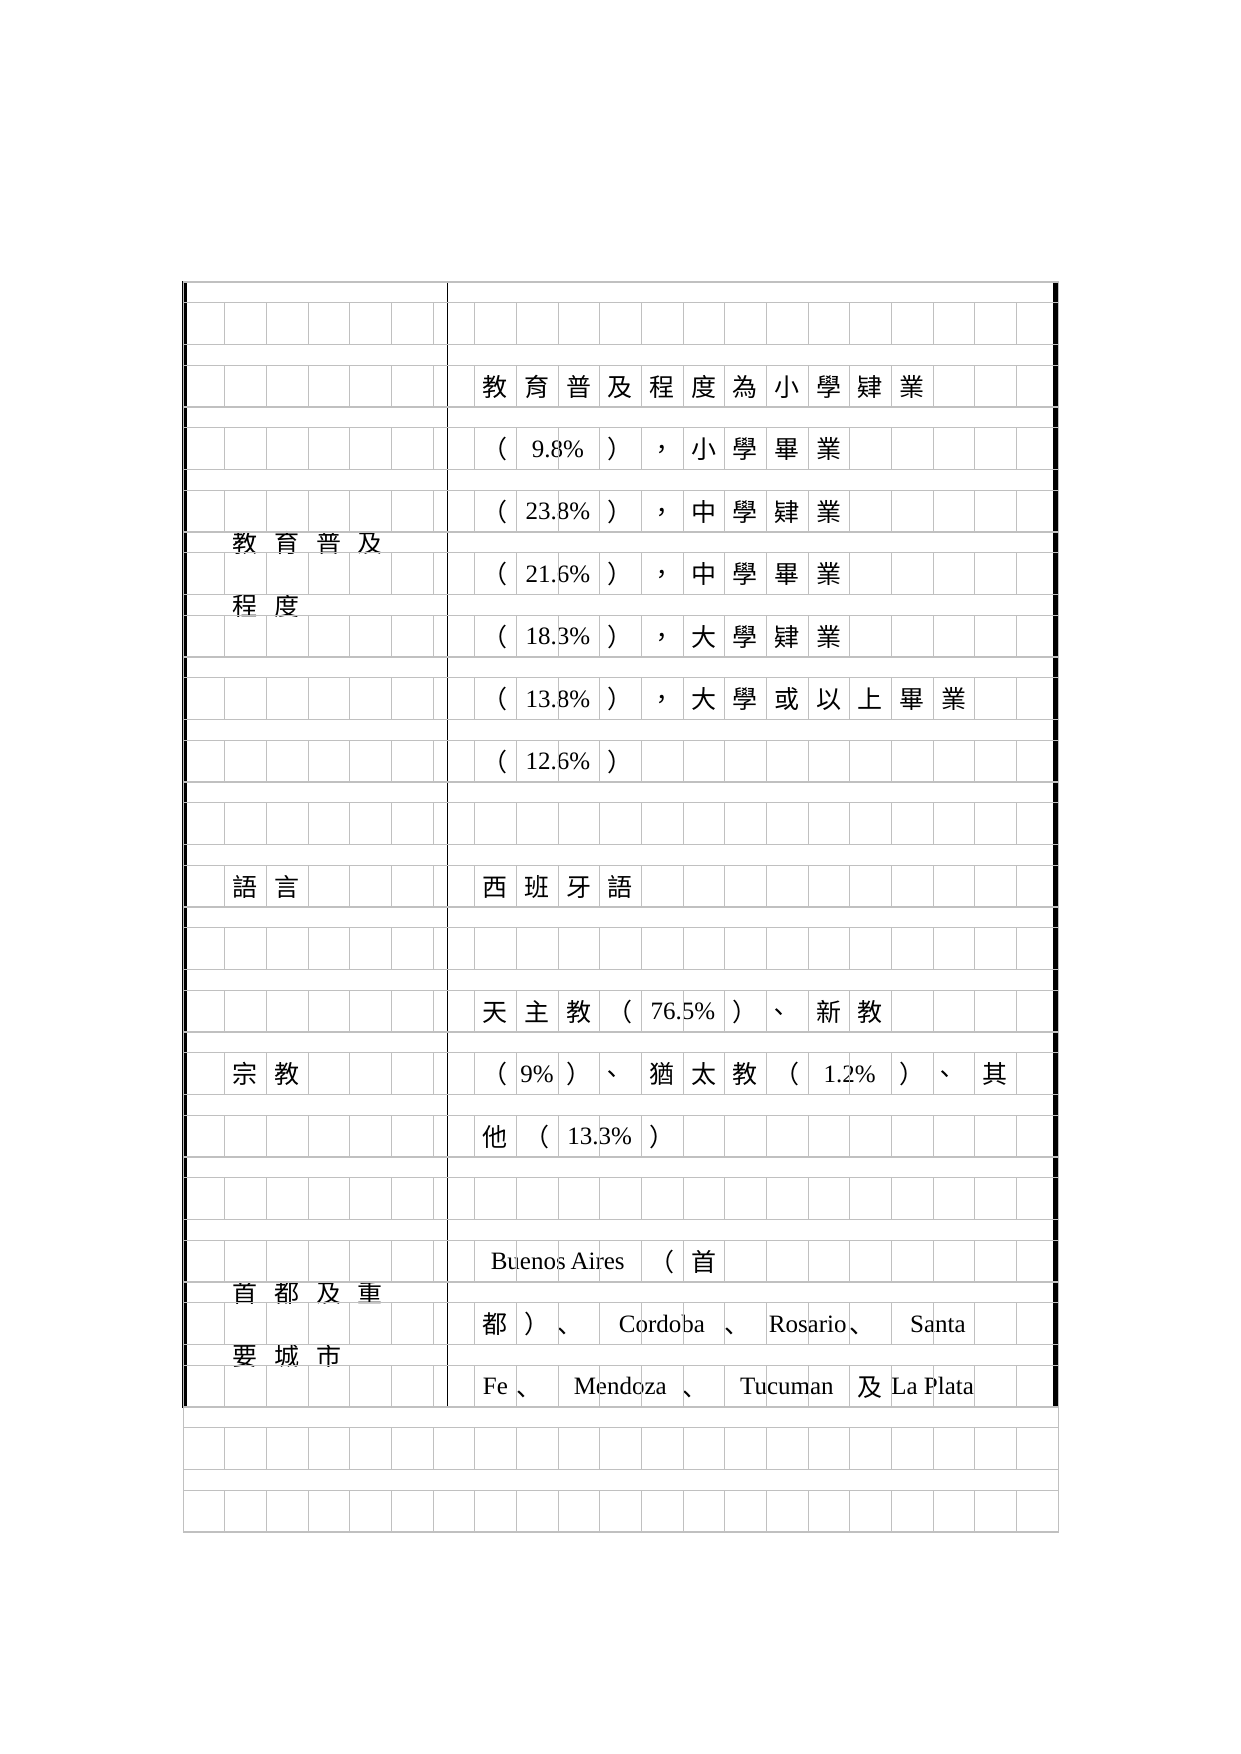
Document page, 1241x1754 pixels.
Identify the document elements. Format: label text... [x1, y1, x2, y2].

table_cell [684, 866, 724, 906]
table_cell 天主教（76.5%）、新教（9%）、猶太教（1.2%）、其他（13.3%） [767, 1053, 808, 1094]
table_cell 教育普及程度 [225, 491, 266, 531]
table_cell 教育普及程度為小學肄業（9.8%），小學畢業（23.8%），中學肄業（21.6%），中學畢業（18.3%），大學肄業（13.8%），大學或以上畢業（12.6%） [517, 428, 558, 469]
table_cell 教育普及程度 [267, 553, 308, 594]
table_cell [187, 1033, 447, 1052]
table_cell Buenos Aires（首都）、Cordoba、Rosario、Santa Fe、Mendoza、Tucuman及La Plata [975, 1303, 1016, 1344]
table_cell 教育普及程度為小學肄業（9.8%），小學畢業（23.8%），中學肄業（21.6%），中學畢業（18.3%），大學肄業（13.8%），大學或以上畢業（12.6%） [475, 303, 516, 344]
table_cell 首都及重要城市 [434, 1303, 447, 1344]
table_cell 首都及重要城市 [370, 1283, 447, 1302]
table_cell Buenos Aires（首都）、Cordoba、Rosario、Santa Fe、Mendoza、Tucuman及La Plata [725, 1178, 766, 1219]
table_cell [892, 803, 933, 844]
table_cell Buenos Aires（首都）、Cordoba、Rosario、Santa Fe、Mendoza、Tucuman及La Plata [975, 1366, 1016, 1406]
table_cell 教育普及程度為小學肄業（9.8%），小學畢業（23.8%），中學肄業（21.6%），中學畢業（18.3%），大學肄業（13.8%），大學或以上畢業（12.6%） [448, 720, 1053, 740]
table_cell [392, 866, 433, 906]
table_cell 教育普及程度 [187, 283, 447, 302]
table_cell 首都及重要城市 [309, 1178, 349, 1219]
table_cell 教育普及程度為小學肄業（9.8%），小學畢業（23.8%），中學肄業（21.6%），中學畢業（18.3%），大學肄業（13.8%），大學或以上畢業（12.6%） [850, 741, 891, 781]
table_cell Buenos Aires（首都）、Cordoba、Rosario、Santa Fe、Mendoza、Tucuman及La Plata [517, 1178, 558, 1219]
table_cell Buenos Aires（首都）、Cordoba、Rosario、Santa Fe、Mendoza、Tucuman及La Plata [600, 1303, 641, 1344]
table_cell 教育普及程度為小學肄業（9.8%），小學畢業（23.8%），中學肄業（21.6%），中學畢業（18.3%），大學肄業（13.8%），大學或以上畢業（12.6%） [725, 741, 766, 781]
table_cell 教育普及程度 [187, 491, 224, 531]
table_cell [559, 803, 599, 844]
table_cell [475, 803, 516, 844]
table_cell 語 [600, 866, 641, 906]
table_cell 教育普及程度 [187, 595, 237, 615]
table_cell 教育普及程度為小學肄業（9.8%），小學畢業（23.8%），中學肄業（21.6%），中學畢業（18.3%），大學肄業（13.8%），大學或以上畢業（12.6%） [684, 366, 724, 406]
table_cell [434, 866, 447, 906]
table_cell 天主教（76.5%）、新教（9%）、猶太教（1.2%）、其他（13.3%） [448, 1116, 474, 1156]
table_cell 天主教（76.5%）、新教（9%）、猶太教（1.2%）、其他（13.3%） [975, 1053, 1016, 1094]
table_cell 教育普及程度為小學肄業（9.8%），小學畢業（23.8%），中學肄業（21.6%），中學畢業（18.3%），大學肄業（13.8%），大學或以上畢業（12.6%） [559, 366, 599, 406]
table_cell [600, 803, 641, 844]
table_cell 教育普及程度 [309, 428, 349, 469]
table_cell 天主教（76.5%）、新教（9%）、猶太教（1.2%）、其他（13.3%） [559, 1116, 599, 1156]
table_cell [975, 803, 1016, 844]
table_cell [350, 1116, 391, 1156]
table_cell 教育普及程度為小學肄業（9.8%），小學畢業（23.8%），中學肄業（21.6%），中學畢業（18.3%），大學肄業（13.8%），大學或以上畢業（12.6%） [767, 553, 808, 594]
table_cell 教育普及程度為小學肄業（9.8%），小學畢業（23.8%），中學肄業（21.6%），中學畢業（18.3%），大學肄業（13.8%），大學或以上畢業（12.6%） [559, 741, 599, 781]
table_cell 教育普及程度為小學肄業（9.8%），小學畢業（23.8%），中學肄業（21.6%），中學畢業（18.3%），大學肄業（13.8%），大學或以上畢業（12.6%） [934, 678, 974, 719]
table_cell 教育普及程度為小學肄業（9.8%），小學畢業（23.8%），中學肄業（21.6%），中學畢業（18.3%），大學肄業（13.8%），大學或以上畢業（12.6%） [475, 428, 516, 469]
table_cell 教育普及程度為小學肄業（9.8%），小學畢業（23.8%），中學肄業（21.6%），中學畢業（18.3%），大學肄業（13.8%），大學或以上畢業（12.6%） [600, 428, 641, 469]
table_cell 教育普及程度為小學肄業（9.8%），小學畢業（23.8%），中學肄業（21.6%），中學畢業（18.3%），大學肄業（13.8%），大學或以上畢業（12.6%） [559, 616, 599, 656]
table_cell 教育普及程度 [225, 678, 266, 719]
table_cell 天主教（76.5%）、新教（9%）、猶太教（1.2%）、其他（13.3%） [600, 1053, 641, 1094]
table_cell [350, 803, 391, 844]
table_cell 首都及重要城市 [350, 1241, 391, 1281]
table_cell 教育普及程度 [434, 303, 447, 344]
table_cell 教育普及程度為小學肄業（9.8%），小學畢業（23.8%），中學肄業（21.6%），中學畢業（18.3%），大學肄業（13.8%），大學或以上畢業（12.6%） [767, 616, 808, 656]
table_cell 天主教（76.5%）、新教（9%）、猶太教（1.2%）、其他（13.3%） [1017, 1116, 1053, 1156]
table_cell 天主教（76.5%）、新教（9%）、猶太教（1.2%）、其他（13.3%） [517, 991, 558, 1031]
table_cell 教育普及程度為小學肄業（9.8%），小學畢業（23.8%），中學肄業（21.6%），中學畢業（18.3%），大學肄業（13.8%），大學或以上畢業（12.6%） [475, 678, 516, 719]
table_cell 首都及重要城市 [187, 1366, 224, 1406]
table_cell [350, 991, 391, 1031]
table_cell 天主教（76.5%）、新教（9%）、猶太教（1.2%）、其他（13.3%） [809, 1116, 849, 1156]
table_cell [187, 908, 447, 927]
table_cell Buenos Aires（首都）、Cordoba、Rosario、Santa Fe、Mendoza、Tucuman及La Plata [1017, 1178, 1053, 1219]
table_cell 教育普及程度為小學肄業（9.8%），小學畢業（23.8%），中學肄業（21.6%），中學畢業（18.3%），大學肄業（13.8%），大學或以上畢業（12.6%） [809, 553, 849, 594]
table_cell 天主教（76.5%）、新教（9%）、猶太教（1.2%）、其他（13.3%） [767, 1116, 808, 1156]
table_cell 天主教（76.5%）、新教（9%）、猶太教（1.2%）、其他（13.3%） [850, 1053, 891, 1094]
table_cell 教育普及程度為小學肄業（9.8%），小學畢業（23.8%），中學肄業（21.6%），中學畢業（18.3%），大學肄業（13.8%），大學或以上畢業（12.6%） [725, 678, 766, 719]
table_cell 教育普及程度 [267, 678, 308, 719]
table_cell [392, 1053, 433, 1094]
table_cell 教育普及程度為小學肄業（9.8%），小學畢業（23.8%），中學肄業（21.6%），中學畢業（18.3%），大學肄業（13.8%），大學或以上畢業（12.6%） [975, 366, 1016, 406]
table_cell Buenos Aires（首都）、Cordoba、Rosario、Santa Fe、Mendoza、Tucuman及La Plata [975, 1241, 1016, 1281]
table_cell Buenos Aires（首都）、Cordoba、Rosario、Santa Fe、Mendoza、Tucuman及La Plata [725, 1366, 766, 1406]
table_cell 教育普及程度為小學肄業（9.8%），小學畢業（23.8%），中學肄業（21.6%），中學畢業（18.3%），大學肄業（13.8%），大學或以上畢業（12.6%） [600, 553, 641, 594]
table_cell 教育普及程度為小學肄業（9.8%），小學畢業（23.8%），中學肄業（21.6%），中學畢業（18.3%），大學肄業（13.8%），大學或以上畢業（12.6%） [517, 491, 558, 531]
table_cell 教育普及程度 [187, 428, 224, 469]
table_cell 教育普及程度為小學肄業（9.8%），小學畢業（23.8%），中學肄業（21.6%），中學畢業（18.3%），大學肄業（13.8%），大學或以上畢業（12.6%） [642, 428, 683, 469]
table_cell [809, 866, 849, 906]
table_cell Buenos Aires（首都）、Cordoba、Rosario、Santa Fe、Mendoza、Tucuman及La Plata [559, 1366, 599, 1406]
table_cell Buenos Aires（首都）、Cordoba、Rosario、Santa Fe、Mendoza、Tucuman及La Plata [850, 1366, 891, 1406]
table_cell 教育普及程度 [434, 616, 447, 656]
table_cell 教育普及程度 [267, 428, 308, 469]
table_cell 教育普及程度 [187, 678, 224, 719]
table_cell [225, 928, 266, 969]
table_cell 教育普及程度為小學肄業（9.8%），小學畢業（23.8%），中學肄業（21.6%），中學畢業（18.3%），大學肄業（13.8%），大學或以上畢業（12.6%） [448, 283, 1053, 302]
table_cell 教育普及程度 [187, 741, 224, 781]
table_cell 首都及重要城市 [225, 1303, 266, 1344]
table_cell 教育普及程度 [225, 616, 266, 656]
table_cell 教育普及程度為小學肄業（9.8%），小學畢業（23.8%），中學肄業（21.6%），中學畢業（18.3%），大學肄業（13.8%），大學或以上畢業（12.6%） [975, 678, 1016, 719]
table_cell 教育普及程度 [350, 678, 391, 719]
table_cell 教育普及程度 [309, 616, 349, 656]
table_cell 教育普及程度 [392, 303, 433, 344]
table_cell [187, 783, 447, 802]
table_cell 天主教（76.5%）、新教（9%）、猶太教（1.2%）、其他（13.3%） [559, 991, 599, 1031]
table_cell Buenos Aires（首都）、Cordoba、Rosario、Santa Fe、Mendoza、Tucuman及La Plata [809, 1178, 849, 1219]
table_cell 教育普及程度 [350, 366, 391, 406]
table_cell 教育普及程度為小學肄業（9.8%），小學畢業（23.8%），中學肄業（21.6%），中學畢業（18.3%），大學肄業（13.8%），大學或以上畢業（12.6%） [475, 616, 516, 656]
table_cell 教育普及程度 [249, 533, 364, 552]
table_cell [1017, 866, 1053, 906]
table_cell [392, 991, 433, 1031]
table_cell 教育普及程度為小學肄業（9.8%），小學畢業（23.8%），中學肄業（21.6%），中學畢業（18.3%），大學肄業（13.8%），大學或以上畢業（12.6%） [559, 553, 599, 594]
table_cell 教育普及程度為小學肄業（9.8%），小學畢業（23.8%），中學肄業（21.6%），中學畢業（18.3%），大學肄業（13.8%），大學或以上畢業（12.6%） [934, 741, 974, 781]
table_cell [517, 803, 558, 844]
table_cell 教育普及程度 [225, 741, 266, 781]
table_cell [187, 803, 224, 844]
table_cell 天主教（76.5%）、新教（9%）、猶太教（1.2%）、其他（13.3%） [725, 928, 766, 969]
table_cell 教育普及程度為小學肄業（9.8%），小學畢業（23.8%），中學肄業（21.6%），中學畢業（18.3%），大學肄業（13.8%），大學或以上畢業（12.6%） [725, 428, 766, 469]
table_cell 首都及重要城市 [309, 1241, 349, 1281]
table_cell 教育普及程度為小學肄業（9.8%），小學畢業（23.8%），中學肄業（21.6%），中學畢業（18.3%），大學肄業（13.8%），大學或以上畢業（12.6%） [850, 428, 891, 469]
table_cell Buenos Aires（首都）、Cordoba、Rosario、Santa Fe、Mendoza、Tucuman及La Plata [448, 1158, 1053, 1177]
table_cell Buenos Aires（首都）、Cordoba、Rosario、Santa Fe、Mendoza、Tucuman及La Plata [975, 1178, 1016, 1219]
table_cell 教育普及程度為小學肄業（9.8%），小學畢業（23.8%），中學肄業（21.6%），中學畢業（18.3%），大學肄業（13.8%），大學或以上畢業（12.6%） [892, 428, 933, 469]
table_cell Buenos Aires（首都）、Cordoba、Rosario、Santa Fe、Mendoza、Tucuman及La Plata [475, 1178, 516, 1219]
table_cell 首都及重要城市 [187, 1241, 224, 1281]
table_cell 首都及重要城市 [267, 1303, 308, 1344]
table_cell 教育普及程度為小學肄業（9.8%），小學畢業（23.8%），中學肄業（21.6%），中學畢業（18.3%），大學肄業（13.8%），大學或以上畢業（12.6%） [850, 553, 891, 594]
table_cell Buenos Aires（首都）、Cordoba、Rosario、Santa Fe、Mendoza、Tucuman及La Plata [809, 1241, 849, 1281]
table_cell 天主教（76.5%）、新教（9%）、猶太教（1.2%）、其他（13.3%） [448, 908, 1053, 927]
table_cell 教育普及程度為小學肄業（9.8%），小學畢業（23.8%），中學肄業（21.6%），中學畢業（18.3%），大學肄業（13.8%），大學或以上畢業（12.6%） [559, 303, 599, 344]
table_cell Buenos Aires（首都）、Cordoba、Rosario、Santa Fe、Mendoza、Tucuman及La Plata [1017, 1366, 1053, 1406]
table_cell 教育普及程度 [187, 345, 447, 365]
table_cell 教育普及程度 [239, 595, 286, 615]
table_cell 教育普及程度為小學肄業（9.8%），小學畢業（23.8%），中學肄業（21.6%），中學畢業（18.3%），大學肄業（13.8%），大學或以上畢業（12.6%） [850, 366, 891, 406]
table_cell 教育普及程度 [350, 553, 391, 594]
table_cell 天主教（76.5%）、新教（9%）、猶太教（1.2%）、其他（13.3%） [767, 991, 808, 1031]
table_cell 教育普及程度為小學肄業（9.8%），小學畢業（23.8%），中學肄業（21.6%），中學畢業（18.3%），大學肄業（13.8%），大學或以上畢業（12.6%） [600, 678, 641, 719]
table_cell 教育普及程度為小學肄業（9.8%），小學畢業（23.8%），中學肄業（21.6%），中學畢業（18.3%），大學肄業（13.8%），大學或以上畢業（12.6%） [517, 366, 558, 406]
table_cell 天主教（76.5%）、新教（9%）、猶太教（1.2%）、其他（13.3%） [934, 991, 974, 1031]
table_cell 教育普及程度 [392, 616, 433, 656]
table_cell Buenos Aires（首都）、Cordoba、Rosario、Santa Fe、Mendoza、Tucuman及La Plata [934, 1241, 974, 1281]
table_cell [267, 803, 308, 844]
table_cell 教育普及程度為小學肄業（9.8%），小學畢業（23.8%），中學肄業（21.6%），中學畢業（18.3%），大學肄業（13.8%），大學或以上畢業（12.6%） [850, 616, 891, 656]
table_cell 教育普及程度 [434, 491, 447, 531]
table_cell 語 [225, 866, 266, 906]
table_cell Buenos Aires（首都）、Cordoba、Rosario、Santa Fe、Mendoza、Tucuman及La Plata [809, 1366, 849, 1406]
table_cell 首都及重要城市 [434, 1241, 447, 1281]
table_cell 首都及重要城市 [243, 1345, 291, 1365]
table_cell 首都及重要城市 [267, 1178, 308, 1219]
table_cell 天主教（76.5%）、新教（9%）、猶太教（1.2%）、其他（13.3%） [850, 991, 891, 1031]
table_cell 教育普及程度為小學肄業（9.8%），小學畢業（23.8%），中學肄業（21.6%），中學畢業（18.3%），大學肄業（13.8%），大學或以上畢業（12.6%） [684, 303, 724, 344]
table_cell 教育普及程度為小學肄業（9.8%），小學畢業（23.8%），中學肄業（21.6%），中學畢業（18.3%），大學肄業（13.8%），大學或以上畢業（12.6%） [725, 366, 766, 406]
table_cell [309, 1053, 349, 1094]
table_cell [642, 803, 683, 844]
table_cell 教育普及程度為小學肄業（9.8%），小學畢業（23.8%），中學肄業（21.6%），中學畢業（18.3%），大學肄業（13.8%），大學或以上畢業（12.6%） [642, 303, 683, 344]
table_cell 首都及重要城市 [225, 1241, 266, 1281]
table_cell 首都及重要城市 [291, 1283, 323, 1302]
table_cell 教育普及程度為小學肄業（9.8%），小學畢業（23.8%），中學肄業（21.6%），中學畢業（18.3%），大學肄業（13.8%），大學或以上畢業（12.6%） [809, 616, 849, 656]
table_cell 首都及重要城市 [187, 1283, 243, 1302]
table_cell [267, 928, 308, 969]
table_cell 首都及重要城市 [281, 1283, 289, 1302]
table_cell 教育普及程度為小學肄業（9.8%），小學畢業（23.8%），中學肄業（21.6%），中學畢業（18.3%），大學肄業（13.8%），大學或以上畢業（12.6%） [892, 303, 933, 344]
table_cell Buenos Aires（首都）、Cordoba、Rosario、Santa Fe、Mendoza、Tucuman及La Plata [892, 1366, 933, 1406]
table_cell 天主教（76.5%）、新教（9%）、猶太教（1.2%）、其他（13.3%） [475, 928, 516, 969]
table_cell [767, 803, 808, 844]
table_cell 天主教（76.5%）、新教（9%）、猶太教（1.2%）、其他（13.3%） [975, 991, 1016, 1031]
table_cell Buenos Aires（首都）、Cordoba、Rosario、Santa Fe、Mendoza、Tucuman及La Plata [850, 1303, 891, 1344]
table_cell [392, 928, 433, 969]
table_cell Buenos Aires（首都）、Cordoba、Rosario、Santa Fe、Mendoza、Tucuman及La Plata [559, 1241, 599, 1281]
table_cell [309, 991, 349, 1031]
table_cell 首都及重要城市 [350, 1303, 391, 1344]
table_cell Buenos Aires（首都）、Cordoba、Rosario、Santa Fe、Mendoza、Tucuman及La Plata [517, 1241, 558, 1281]
table_cell 教育普及程度為小學肄業（9.8%），小學畢業（23.8%），中學肄業（21.6%），中學畢業（18.3%），大學肄業（13.8%），大學或以上畢業（12.6%） [767, 678, 808, 719]
table_cell 教育普及程度為小學肄業（9.8%），小學畢業（23.8%），中學肄業（21.6%），中學畢業（18.3%），大學肄業（13.8%），大學或以上畢業（12.6%） [684, 428, 724, 469]
table_cell Buenos Aires（首都）、Cordoba、Rosario、Santa Fe、Mendoza、Tucuman及La Plata [892, 1241, 933, 1281]
table_cell 教育普及程度 [187, 303, 224, 344]
table_cell 教育普及程度為小學肄業（9.8%），小學畢業（23.8%），中學肄業（21.6%），中學畢業（18.3%），大學肄業（13.8%），大學或以上畢業（12.6%） [600, 741, 641, 781]
table_cell 天主教（76.5%）、新教（9%）、猶太教（1.2%）、其他（13.3%） [725, 1116, 766, 1156]
table_cell 教育普及程度為小學肄業（9.8%），小學畢業（23.8%），中學肄業（21.6%），中學畢業（18.3%），大學肄業（13.8%），大學或以上畢業（12.6%） [448, 658, 1053, 677]
table_cell [350, 1053, 391, 1094]
table_cell 教育普及程度為小學肄業（9.8%），小學畢業（23.8%），中學肄業（21.6%），中學畢業（18.3%），大學肄業（13.8%），大學或以上畢業（12.6%） [850, 678, 891, 719]
table_cell 教育普及程度 [366, 534, 377, 548]
table_cell 教育普及程度 [187, 616, 224, 656]
table_cell Buenos Aires（首都）、Cordoba、Rosario、Santa Fe、Mendoza、Tucuman及La Plata [448, 1220, 1053, 1240]
table_cell 教育普及程度為小學肄業（9.8%），小學畢業（23.8%），中學肄業（21.6%），中學畢業（18.3%），大學肄業（13.8%），大學或以上畢業（12.6%） [767, 741, 808, 781]
table_cell [1017, 803, 1053, 844]
table_cell 教育普及程度為小學肄業（9.8%），小學畢業（23.8%），中學肄業（21.6%），中學畢業（18.3%），大學肄業（13.8%），大學或以上畢業（12.6%） [448, 533, 1053, 552]
table_cell [225, 1116, 266, 1156]
table_cell [434, 1053, 447, 1094]
table_cell 教育普及程度為小學肄業（9.8%），小學畢業（23.8%），中學肄業（21.6%），中學畢業（18.3%），大學肄業（13.8%），大學或以上畢業（12.6%） [975, 741, 1016, 781]
table_cell 教育普及程度 [309, 741, 349, 781]
table_cell Buenos Aires（首都）、Cordoba、Rosario、Santa Fe、Mendoza、Tucuman及La Plata [448, 1283, 1053, 1302]
table_cell 天主教（76.5%）、新教（9%）、猶太教（1.2%）、其他（13.3%） [975, 928, 1016, 969]
table_cell 首都及重要城市 [350, 1366, 391, 1406]
table_cell Buenos Aires（首都）、Cordoba、Rosario、Santa Fe、Mendoza、Tucuman及La Plata [559, 1178, 599, 1219]
table_cell [809, 803, 849, 844]
table_cell Buenos Aires（首都）、Cordoba、Rosario、Santa Fe、Mendoza、Tucuman及La Plata [725, 1241, 766, 1281]
table_cell 天主教（76.5%）、新教（9%）、猶太教（1.2%）、其他（13.3%） [600, 991, 641, 1031]
table_cell 天主教（76.5%）、新教（9%）、猶太教（1.2%）、其他（13.3%） [850, 1116, 891, 1156]
table_cell 首都及重要城市 [392, 1366, 433, 1406]
table_cell 教育普及程度為小學肄業（9.8%），小學畢業（23.8%），中學肄業（21.6%），中學畢業（18.3%），大學肄業（13.8%），大學或以上畢業（12.6%） [809, 303, 849, 344]
table_cell 教育普及程度為小學肄業（9.8%），小學畢業（23.8%），中學肄業（21.6%），中學畢業（18.3%），大學肄業（13.8%），大學或以上畢業（12.6%） [725, 553, 766, 594]
table_cell 教育普及程度 [225, 303, 266, 344]
table_cell 教育普及程度 [187, 366, 224, 406]
table_cell 教育普及程度為小學肄業（9.8%），小學畢業（23.8%），中學肄業（21.6%），中學畢業（18.3%），大學肄業（13.8%），大學或以上畢業（12.6%） [642, 678, 683, 719]
table_cell 天主教（76.5%）、新教（9%）、猶太教（1.2%）、其他（13.3%） [892, 928, 933, 969]
table_cell [187, 970, 447, 990]
table_cell Buenos Aires（首都）、Cordoba、Rosario、Santa Fe、Mendoza、Tucuman及La Plata [475, 1241, 516, 1281]
table_cell Buenos Aires（首都）、Cordoba、Rosario、Santa Fe、Mendoza、Tucuman及La Plata [1017, 1241, 1053, 1281]
table_cell 教育普及程度為小學肄業（9.8%），小學畢業（23.8%），中學肄業（21.6%），中學畢業（18.3%），大學肄業（13.8%），大學或以上畢業（12.6%） [892, 741, 933, 781]
table_cell 教育普及程度 [309, 366, 349, 406]
table_cell 教育普及程度 [392, 428, 433, 469]
table_cell 教育普及程度為小學肄業（9.8%），小學畢業（23.8%），中學肄業（21.6%），中學畢業（18.3%），大學肄業（13.8%），大學或以上畢業（12.6%） [642, 553, 683, 594]
table_cell 教育普及程度 [278, 595, 447, 615]
table_cell 教育普及程度為小學肄業（9.8%），小學畢業（23.8%），中學肄業（21.6%），中學畢業（18.3%），大學肄業（13.8%），大學或以上畢業（12.6%） [809, 741, 849, 781]
table_cell 教育普及程度 [267, 616, 308, 656]
table_cell 教育普及程度 [434, 553, 447, 594]
table_cell [434, 1116, 447, 1156]
table_cell 教育普及程度為小學肄業（9.8%），小學畢業（23.8%），中學肄業（21.6%），中學畢業（18.3%），大學肄業（13.8%），大學或以上畢業（12.6%） [975, 616, 1016, 656]
table_cell [448, 845, 1053, 865]
table_cell 天主教（76.5%）、新教（9%）、猶太教（1.2%）、其他（13.3%） [892, 991, 933, 1031]
table_cell 教育普及程度為小學肄業（9.8%），小學畢業（23.8%），中學肄業（21.6%），中學畢業（18.3%），大學肄業（13.8%），大學或以上畢業（12.6%） [559, 428, 599, 469]
table_cell 教育普及程度為小學肄業（9.8%），小學畢業（23.8%），中學肄業（21.6%），中學畢業（18.3%），大學肄業（13.8%），大學或以上畢業（12.6%） [934, 553, 974, 594]
table_cell [309, 928, 349, 969]
table_cell 教育普及程度 [392, 366, 433, 406]
table_cell Buenos Aires（首都）、Cordoba、Rosario、Santa Fe、Mendoza、Tucuman及La Plata [448, 1345, 1053, 1365]
table_cell 教育普及程度為小學肄業（9.8%），小學畢業（23.8%），中學肄業（21.6%），中學畢業（18.3%），大學肄業（13.8%），大學或以上畢業（12.6%） [725, 616, 766, 656]
table_cell 首都及重要城市 [225, 1366, 266, 1406]
table_cell 首都及重要城市 [392, 1178, 433, 1219]
table_cell [892, 866, 933, 906]
table_cell 天主教（76.5%）、新教（9%）、猶太教（1.2%）、其他（13.3%） [517, 928, 558, 969]
table_cell Buenos Aires（首都）、Cordoba、Rosario、Santa Fe、Mendoza、Tucuman及La Plata [600, 1178, 641, 1219]
table_cell [642, 866, 683, 906]
table_cell 天主教（76.5%）、新教（9%）、猶太教（1.2%）、其他（13.3%） [1017, 928, 1053, 969]
table_cell 教育普及程度為小學肄業（9.8%），小學畢業（23.8%），中學肄業（21.6%），中學畢業（18.3%），大學肄業（13.8%），大學或以上畢業（12.6%） [475, 366, 516, 406]
table_cell 天主教（76.5%）、新教（9%）、猶太教（1.2%）、其他（13.3%） [642, 1053, 683, 1094]
table_cell 教育普及程度 [187, 533, 240, 552]
table_cell 天主教（76.5%）、新教（9%）、猶太教（1.2%）、其他（13.3%） [684, 928, 724, 969]
table_cell [725, 866, 766, 906]
table_cell 天主教（76.5%）、新教（9%）、猶太教（1.2%）、其他（13.3%） [1017, 1053, 1053, 1094]
table_cell [448, 803, 474, 844]
table_cell [187, 991, 224, 1031]
table_cell Buenos Aires（首都）、Cordoba、Rosario、Santa Fe、Mendoza、Tucuman及La Plata [850, 1178, 891, 1219]
table_cell Buenos Aires（首都）、Cordoba、Rosario、Santa Fe、Mendoza、Tucuman及La Plata [767, 1303, 808, 1344]
table_cell 天主教（76.5%）、新教（9%）、猶太教（1.2%）、其他（13.3%） [517, 1053, 558, 1094]
table_cell 教育普及程度為小學肄業（9.8%），小學畢業（23.8%），中學肄業（21.6%），中學畢業（18.3%），大學肄業（13.8%），大學或以上畢業（12.6%） [684, 491, 724, 531]
table_cell 天主教（76.5%）、新教（9%）、猶太教（1.2%）、其他（13.3%） [475, 991, 516, 1031]
table_cell Buenos Aires（首都）、Cordoba、Rosario、Santa Fe、Mendoza、Tucuman及La Plata [517, 1303, 558, 1344]
table_cell [434, 928, 447, 969]
table_cell [309, 866, 349, 906]
table_cell Buenos Aires（首都）、Cordoba、Rosario、Santa Fe、Mendoza、Tucuman及La Plata [684, 1303, 724, 1344]
table_cell [267, 1116, 308, 1156]
table_cell 教育普及程度為小學肄業（9.8%），小學畢業（23.8%），中學肄業（21.6%），中學畢業（18.3%），大學肄業（13.8%），大學或以上畢業（12.6%） [975, 428, 1016, 469]
table_cell 教育普及程度為小學肄業（9.8%），小學畢業（23.8%），中學肄業（21.6%），中學畢業（18.3%），大學肄業（13.8%），大學或以上畢業（12.6%） [684, 616, 724, 656]
table_cell [309, 803, 349, 844]
table_cell Buenos Aires（首都）、Cordoba、Rosario、Santa Fe、Mendoza、Tucuman及La Plata [475, 1366, 516, 1406]
table_cell 天主教（76.5%）、新教（9%）、猶太教（1.2%）、其他（13.3%） [725, 991, 766, 1031]
table_cell Buenos Aires（首都）、Cordoba、Rosario、Santa Fe、Mendoza、Tucuman及La Plata [934, 1178, 974, 1219]
table_cell [767, 866, 808, 906]
table_cell 天主教（76.5%）、新教（9%）、猶太教（1.2%）、其他（13.3%） [809, 928, 849, 969]
table_cell [392, 1116, 433, 1156]
table_cell Buenos Aires（首都）、Cordoba、Rosario、Santa Fe、Mendoza、Tucuman及La Plata [642, 1178, 683, 1219]
table_cell [448, 866, 474, 906]
table_cell 教育普及程度 [187, 470, 447, 490]
table_cell 天主教（76.5%）、新教（9%）、猶太教（1.2%）、其他（13.3%） [684, 1116, 724, 1156]
table_cell 教育普及程度為小學肄業（9.8%），小學畢業（23.8%），中學肄業（21.6%），中學畢業（18.3%），大學肄業（13.8%），大學或以上畢業（12.6%） [642, 616, 683, 656]
table_cell 教育普及程度 [392, 741, 433, 781]
table_cell 首都及重要城市 [309, 1366, 349, 1406]
table_cell 教育普及程度為小學肄業（9.8%），小學畢業（23.8%），中學肄業（21.6%），中學畢業（18.3%），大學肄業（13.8%），大學或以上畢業（12.6%） [448, 408, 1053, 427]
table_cell 首都及重要城市 [267, 1366, 308, 1406]
table_cell 教育普及程度 [267, 303, 308, 344]
table_cell 天主教（76.5%）、新教（9%）、猶太教（1.2%）、其他（13.3%） [642, 991, 683, 1031]
table_cell 教育普及程度 [309, 491, 349, 531]
table_cell 首都及重要城市 [187, 1158, 447, 1177]
table_cell 首都及重要城市 [225, 1178, 266, 1219]
table_cell 教育普及程度為小學肄業（9.8%），小學畢業（23.8%），中學肄業（21.6%），中學畢業（18.3%），大學肄業（13.8%），大學或以上畢業（12.6%） [517, 616, 558, 656]
table_cell 天主教（76.5%）、新教（9%）、猶太教（1.2%）、其他（13.3%） [684, 1053, 724, 1094]
table_cell Buenos Aires（首都）、Cordoba、Rosario、Santa Fe、Mendoza、Tucuman及La Plata [600, 1366, 641, 1406]
table_cell 教育普及程度 [350, 741, 391, 781]
table_cell 教育普及程度為小學肄業（9.8%），小學畢業（23.8%），中學肄業（21.6%），中學畢業（18.3%），大學肄業（13.8%），大學或以上畢業（12.6%） [725, 303, 766, 344]
table_cell 天主教（76.5%）、新教（9%）、猶太教（1.2%）、其他（13.3%） [559, 928, 599, 969]
table_cell 教育普及程度為小學肄業（9.8%），小學畢業（23.8%），中學肄業（21.6%），中學畢業（18.3%），大學肄業（13.8%），大學或以上畢業（12.6%） [850, 491, 891, 531]
table_cell 教育普及程度為小學肄業（9.8%），小學畢業（23.8%），中學肄業（21.6%），中學畢業（18.3%），大學肄業（13.8%），大學或以上畢業（12.6%） [448, 470, 1053, 490]
table_cell 天主教（76.5%）、新教（9%）、猶太教（1.2%）、其他（13.3%） [642, 1116, 683, 1156]
table_cell 教育普及程度為小學肄業（9.8%），小學畢業（23.8%），中學肄業（21.6%），中學畢業（18.3%），大學肄業（13.8%），大學或以上畢業（12.6%） [517, 741, 558, 781]
table_cell 教育普及程度 [434, 741, 447, 781]
table_cell 天主教（76.5%）、新教（9%）、猶太教（1.2%）、其他（13.3%） [934, 1116, 974, 1156]
table_cell 天主教（76.5%）、新教（9%）、猶太教（1.2%）、其他（13.3%） [600, 928, 641, 969]
table_cell 教育普及程度為小學肄業（9.8%），小學畢業（23.8%），中學肄業（21.6%），中學畢業（18.3%），大學肄業（13.8%），大學或以上畢業（12.6%） [809, 491, 849, 531]
table_cell 教育普及程度 [225, 428, 266, 469]
table_cell 教育普及程度為小學肄業（9.8%），小學畢業（23.8%），中學肄業（21.6%），中學畢業（18.3%），大學肄業（13.8%），大學或以上畢業（12.6%） [517, 678, 558, 719]
table_cell 天主教（76.5%）、新教（9%）、猶太教（1.2%）、其他（13.3%） [809, 991, 849, 1031]
table_cell 天主教（76.5%）、新教（9%）、猶太教（1.2%）、其他（13.3%） [448, 928, 474, 969]
table_cell 教育普及程度 [309, 553, 349, 594]
table_cell 教育普及程度為小學肄業（9.8%），小學畢業（23.8%），中學肄業（21.6%），中學畢業（18.3%），大學肄業（13.8%），大學或以上畢業（12.6%） [767, 428, 808, 469]
table_cell [350, 928, 391, 969]
table_cell 教育普及程度為小學肄業（9.8%），小學畢業（23.8%），中學肄業（21.6%），中學畢業（18.3%），大學肄業（13.8%），大學或以上畢業（12.6%） [934, 616, 974, 656]
table_cell 教育普及程度為小學肄業（9.8%），小學畢業（23.8%），中學肄業（21.6%），中學畢業（18.3%），大學肄業（13.8%），大學或以上畢業（12.6%） [767, 366, 808, 406]
table_cell [684, 803, 724, 844]
table_cell 教育普及程度 [225, 366, 266, 406]
table_cell 首都及重要城市 [350, 1178, 391, 1219]
table_cell 教育普及程度為小學肄業（9.8%），小學畢業（23.8%），中學肄業（21.6%），中學畢業（18.3%），大學肄業（13.8%），大學或以上畢業（12.6%） [850, 303, 891, 344]
table_cell 教育普及程度 [350, 428, 391, 469]
table_cell Buenos Aires（首都）、Cordoba、Rosario、Santa Fe、Mendoza、Tucuman及La Plata [850, 1241, 891, 1281]
table_cell 教育普及程度為小學肄業（9.8%），小學畢業（23.8%），中學肄業（21.6%），中學畢業（18.3%），大學肄業（13.8%），大學或以上畢業（12.6%） [684, 553, 724, 594]
table_cell 首都及重要城市 [293, 1345, 328, 1365]
table_cell 天主教（76.5%）、新教（9%）、猶太教（1.2%）、其他（13.3%） [725, 1053, 766, 1094]
table_cell 教育普及程度為小學肄業（9.8%），小學畢業（23.8%），中學肄業（21.6%），中學畢業（18.3%），大學肄業（13.8%），大學或以上畢業（12.6%） [934, 491, 974, 531]
table_cell Buenos Aires（首都）、Cordoba、Rosario、Santa Fe、Mendoza、Tucuman及La Plata [767, 1241, 808, 1281]
table_cell 教育普及程度 [187, 553, 224, 594]
table_cell 首都及重要城市 [267, 1241, 308, 1281]
table_cell [187, 1053, 224, 1094]
table_cell [934, 803, 974, 844]
table_cell 天主教（76.5%）、新教（9%）、猶太教（1.2%）、其他（13.3%） [475, 1053, 516, 1094]
table_cell 教育普及程度為小學肄業（9.8%），小學畢業（23.8%），中學肄業（21.6%），中學畢業（18.3%），大學肄業（13.8%），大學或以上畢業（12.6%） [934, 303, 974, 344]
table_cell Buenos Aires（首都）、Cordoba、Rosario、Santa Fe、Mendoza、Tucuman及La Plata [475, 1303, 516, 1344]
table_cell [934, 866, 974, 906]
table_cell [309, 1116, 349, 1156]
table_cell 教育普及程度為小學肄業（9.8%），小學畢業（23.8%），中學肄業（21.6%），中學畢業（18.3%），大學肄業（13.8%），大學或以上畢業（12.6%） [448, 345, 1053, 365]
table_cell 教育普及程度為小學肄業（9.8%），小學畢業（23.8%），中學肄業（21.6%），中學畢業（18.3%），大學肄業（13.8%），大學或以上畢業（12.6%） [934, 428, 974, 469]
table_cell 天主教（76.5%）、新教（9%）、猶太教（1.2%）、其他（13.3%） [642, 928, 683, 969]
table_cell 教育普及程度為小學肄業（9.8%），小學畢業（23.8%），中學肄業（21.6%），中學畢業（18.3%），大學肄業（13.8%），大學或以上畢業（12.6%） [517, 553, 558, 594]
table_cell 天主教（76.5%）、新教（9%）、猶太教（1.2%）、其他（13.3%） [448, 1053, 474, 1094]
table_cell [187, 1095, 447, 1115]
table_cell Buenos Aires（首都）、Cordoba、Rosario、Santa Fe、Mendoza、Tucuman及La Plata [934, 1303, 974, 1344]
table_cell [267, 991, 308, 1031]
table_cell Buenos Aires（首都）、Cordoba、Rosario、Santa Fe、Mendoza、Tucuman及La Plata [559, 1303, 599, 1344]
table_cell 天主教（76.5%）、新教（9%）、猶太教（1.2%）、其他（13.3%） [448, 991, 474, 1031]
table_cell 天主教（76.5%）、新教（9%）、猶太教（1.2%）、其他（13.3%） [892, 1053, 933, 1094]
table_cell 教育普及程度為小學肄業（9.8%），小學畢業（23.8%），中學肄業（21.6%），中學畢業（18.3%），大學肄業（13.8%），大學或以上畢業（12.6%） [475, 741, 516, 781]
table_cell 天主教（76.5%）、新教（9%）、猶太教（1.2%）、其他（13.3%） [559, 1053, 599, 1094]
table_cell 首都及重要城市 [245, 1283, 281, 1302]
table_cell [434, 803, 447, 844]
table_cell 教育普及程度為小學肄業（9.8%），小學畢業（23.8%），中學肄業（21.6%），中學畢業（18.3%），大學肄業（13.8%），大學或以上畢業（12.6%） [684, 678, 724, 719]
table_cell 首都及重要城市 [392, 1303, 433, 1344]
table_cell Buenos Aires（首都）、Cordoba、Rosario、Santa Fe、Mendoza、Tucuman及La Plata [684, 1366, 724, 1406]
table_cell 教育普及程度為小學肄業（9.8%），小學畢業（23.8%），中學肄業（21.6%），中學畢業（18.3%），大學肄業（13.8%），大學或以上畢業（12.6%） [767, 303, 808, 344]
table_cell [187, 866, 224, 906]
table_cell Buenos Aires（首都）、Cordoba、Rosario、Santa Fe、Mendoza、Tucuman及La Plata [517, 1366, 558, 1406]
table_cell 教育普及程度為小學肄業（9.8%），小學畢業（23.8%），中學肄業（21.6%），中學畢業（18.3%），大學肄業（13.8%），大學或以上畢業（12.6%） [767, 491, 808, 531]
table_cell 教育普及程度為小學肄業（9.8%），小學畢業（23.8%），中學肄業（21.6%），中學畢業（18.3%），大學肄業（13.8%），大學或以上畢業（12.6%） [642, 366, 683, 406]
table_cell 教育普及程度 [267, 491, 308, 531]
table_cell Buenos Aires（首都）、Cordoba、Rosario、Santa Fe、Mendoza、Tucuman及La Plata [725, 1303, 766, 1344]
table_cell 首都及重要城市 [187, 1220, 447, 1240]
table_cell [225, 991, 266, 1031]
table_cell 教育普及程度為小學肄業（9.8%），小學畢業（23.8%），中學肄業（21.6%），中學畢業（18.3%），大學肄業（13.8%），大學或以上畢業（12.6%） [600, 303, 641, 344]
table_cell [975, 866, 1016, 906]
table_cell 教育普及程度為小學肄業（9.8%），小學畢業（23.8%），中學肄業（21.6%），中學畢業（18.3%），大學肄業（13.8%），大學或以上畢業（12.6%） [809, 678, 849, 719]
table_cell 教育普及程度為小學肄業（9.8%），小學畢業（23.8%），中學肄業（21.6%），中學畢業（18.3%），大學肄業（13.8%），大學或以上畢業（12.6%） [642, 491, 683, 531]
table_cell [850, 803, 891, 844]
table_cell 教育普及程度為小學肄業（9.8%），小學畢業（23.8%），中學肄業（21.6%），中學畢業（18.3%），大學肄業（13.8%），大學或以上畢業（12.6%） [725, 491, 766, 531]
table_cell Buenos Aires（首都）、Cordoba、Rosario、Santa Fe、Mendoza、Tucuman及La Plata [684, 1241, 724, 1281]
table_cell 教育普及程度 [309, 303, 349, 344]
table_cell [850, 866, 891, 906]
table_cell 教育普及程度 [187, 408, 447, 427]
table_cell [350, 866, 391, 906]
table_cell 天主教（76.5%）、新教（9%）、猶太教（1.2%）、其他（13.3%） [934, 1053, 974, 1094]
table_cell 教育普及程度為小學肄業（9.8%），小學畢業（23.8%），中學肄業（21.6%），中學畢業（18.3%），大學肄業（13.8%），大學或以上畢業（12.6%） [684, 741, 724, 781]
table_cell 天主教（76.5%）、新教（9%）、猶太教（1.2%）、其他（13.3%） [448, 970, 1053, 990]
table_cell 天主教（76.5%）、新教（9%）、猶太教（1.2%）、其他（13.3%） [517, 1116, 558, 1156]
table_cell 首都及重要城市 [434, 1178, 447, 1219]
table_cell [392, 803, 433, 844]
table_cell 首都及重要城市 [187, 1345, 242, 1365]
table_cell 教育普及程度為小學肄業（9.8%），小學畢業（23.8%），中學肄業（21.6%），中學畢業（18.3%），大學肄業（13.8%），大學或以上畢業（12.6%） [600, 491, 641, 531]
table_cell 首都及重要城市 [187, 1303, 224, 1344]
table_cell 教育普及程度 [434, 678, 447, 719]
table_cell [187, 1116, 224, 1156]
table_cell 教育普及程度 [392, 678, 433, 719]
table_cell 教育普及程度為小學肄業（9.8%），小學畢業（23.8%），中學肄業（21.6%），中學畢業（18.3%），大學肄業（13.8%），大學或以上畢業（12.6%） [975, 303, 1016, 344]
table_cell 天主教（76.5%）、新教（9%）、猶太教（1.2%）、其他（13.3%） [767, 928, 808, 969]
table_cell 宗 [225, 1053, 266, 1094]
table_cell 教育普及程度 [374, 533, 447, 552]
table_cell 牙 [559, 866, 599, 906]
table_cell Buenos Aires（首都）、Cordoba、Rosario、Santa Fe、Mendoza、Tucuman及La Plata [642, 1303, 683, 1344]
table_cell 教育普及程度為小學肄業（9.8%），小學畢業（23.8%），中學肄業（21.6%），中學畢業（18.3%），大學肄業（13.8%），大學或以上畢業（12.6%） [975, 491, 1016, 531]
table_cell 教育普及程度為小學肄業（9.8%），小學畢業（23.8%），中學肄業（21.6%），中學畢業（18.3%），大學肄業（13.8%），大學或以上畢業（12.6%） [892, 616, 933, 656]
table_cell 教育普及程度 [187, 658, 447, 677]
table_cell [187, 845, 447, 865]
table_cell Buenos Aires（首都）、Cordoba、Rosario、Santa Fe、Mendoza、Tucuman及La Plata [642, 1241, 683, 1281]
table_cell 首都及重要城市 [309, 1303, 349, 1344]
table_cell 天主教（76.5%）、新教（9%）、猶太教（1.2%）、其他（13.3%） [684, 991, 724, 1031]
table_cell 教育普及程度為小學肄業（9.8%），小學畢業（23.8%），中學肄業（21.6%），中學畢業（18.3%），大學肄業（13.8%），大學或以上畢業（12.6%） [809, 366, 849, 406]
table_cell 天主教（76.5%）、新教（9%）、猶太教（1.2%）、其他（13.3%） [448, 1033, 1053, 1052]
table_cell Buenos Aires（首都）、Cordoba、Rosario、Santa Fe、Mendoza、Tucuman及La Plata [934, 1366, 974, 1406]
table_cell 教育普及程度為小學肄業（9.8%），小學畢業（23.8%），中學肄業（21.6%），中學畢業（18.3%），大學肄業（13.8%），大學或以上畢業（12.6%） [642, 741, 683, 781]
table_cell 天主教（76.5%）、新教（9%）、猶太教（1.2%）、其他（13.3%） [809, 1053, 849, 1094]
table_cell 教育普及程度為小學肄業（9.8%），小學畢業（23.8%），中學肄業（21.6%），中學畢業（18.3%），大學肄業（13.8%），大學或以上畢業（12.6%） [975, 553, 1016, 594]
table_cell 教 [267, 1053, 308, 1094]
table_cell 首都及重要城市 [392, 1241, 433, 1281]
table_cell 教育普及程度為小學肄業（9.8%），小學畢業（23.8%），中學肄業（21.6%），中學畢業（18.3%），大學肄業（13.8%），大學或以上畢業（12.6%） [892, 366, 933, 406]
table_cell 天主教（76.5%）、新教（9%）、猶太教（1.2%）、其他（13.3%） [975, 1116, 1016, 1156]
table_cell 教育普及程度 [350, 303, 391, 344]
table_cell 教育普及程度 [392, 491, 433, 531]
table_cell 教育普及程度為小學肄業（9.8%），小學畢業（23.8%），中學肄業（21.6%），中學畢業（18.3%），大學肄業（13.8%），大學或以上畢業（12.6%） [600, 366, 641, 406]
table_cell Buenos Aires（首都）、Cordoba、Rosario、Santa Fe、Mendoza、Tucuman及La Plata [1017, 1303, 1053, 1344]
table_cell 首都及重要城市 [333, 1283, 368, 1302]
table_cell Buenos Aires（首都）、Cordoba、Rosario、Santa Fe、Mendoza、Tucuman及La Plata [892, 1303, 933, 1344]
table_cell 教育普及程度為小學肄業（9.8%），小學畢業（23.8%），中學肄業（21.6%），中學畢業（18.3%），大學肄業（13.8%），大學或以上畢業（12.6%） [475, 553, 516, 594]
table_cell Buenos Aires（首都）、Cordoba、Rosario、Santa Fe、Mendoza、Tucuman及La Plata [684, 1178, 724, 1219]
table_cell 教育普及程度為小學肄業（9.8%），小學畢業（23.8%），中學肄業（21.6%），中學畢業（18.3%），大學肄業（13.8%），大學或以上畢業（12.6%） [892, 491, 933, 531]
table_cell 首都及重要城市 [325, 1284, 336, 1298]
table_cell [725, 803, 766, 844]
table_cell 教育普及程度 [267, 741, 308, 781]
table_cell 教育普及程度為小學肄業（9.8%），小學畢業（23.8%），中學肄業（21.6%），中學畢業（18.3%），大學肄業（13.8%），大學或以上畢業（12.6%） [892, 553, 933, 594]
table_cell 教育普及程度 [434, 366, 447, 406]
table_cell 天主教（76.5%）、新教（9%）、猶太教（1.2%）、其他（13.3%） [850, 928, 891, 969]
table_cell Buenos Aires（首都）、Cordoba、Rosario、Santa Fe、Mendoza、Tucuman及La Plata [600, 1241, 641, 1281]
table_cell 教育普及程度為小學肄業（9.8%），小學畢業（23.8%），中學肄業（21.6%），中學畢業（18.3%），大學肄業（13.8%），大學或以上畢業（12.6%） [559, 491, 599, 531]
table_cell 天主教（76.5%）、新教（9%）、猶太教（1.2%）、其他（13.3%） [600, 1116, 641, 1156]
table_cell 教育普及程度 [267, 366, 308, 406]
table_cell 天主教（76.5%）、新教（9%）、猶太教（1.2%）、其他（13.3%） [1017, 991, 1053, 1031]
table_cell 天主教（76.5%）、新教（9%）、猶太教（1.2%）、其他（13.3%） [448, 1095, 1053, 1115]
table_cell [225, 803, 266, 844]
table_cell Buenos Aires（首都）、Cordoba、Rosario、Santa Fe、Mendoza、Tucuman及La Plata [642, 1366, 683, 1406]
table_cell Buenos Aires（首都）、Cordoba、Rosario、Santa Fe、Mendoza、Tucuman及La Plata [892, 1178, 933, 1219]
table_cell 教育普及程度 [434, 428, 447, 469]
table_cell 教育普及程度為小學肄業（9.8%），小學畢業（23.8%），中學肄業（21.6%），中學畢業（18.3%），大學肄業（13.8%），大學或以上畢業（12.6%） [934, 366, 974, 406]
table_cell 教育普及程度 [225, 553, 266, 594]
table_cell 教育普及程度 [187, 720, 447, 740]
table_cell 首都及重要城市 [434, 1366, 447, 1406]
table_cell 教育普及程度為小學肄業（9.8%），小學畢業（23.8%），中學肄業（21.6%），中學畢業（18.3%），大學肄業（13.8%），大學或以上畢業（12.6%） [809, 428, 849, 469]
table_cell 言 [267, 866, 308, 906]
table_cell 教育普及程度為小學肄業（9.8%），小學畢業（23.8%），中學肄業（21.6%），中學畢業（18.3%），大學肄業（13.8%），大學或以上畢業（12.6%） [475, 491, 516, 531]
table_cell [187, 928, 224, 969]
table_cell 天主教（76.5%）、新教（9%）、猶太教（1.2%）、其他（13.3%） [934, 928, 974, 969]
table_cell 教育普及程度為小學肄業（9.8%），小學畢業（23.8%），中學肄業（21.6%），中學畢業（18.3%），大學肄業（13.8%），大學或以上畢業（12.6%） [892, 678, 933, 719]
table_cell 教育普及程度 [309, 678, 349, 719]
table_cell 教育普及程度為小學肄業（9.8%），小學畢業（23.8%），中學肄業（21.6%），中學畢業（18.3%），大學肄業（13.8%），大學或以上畢業（12.6%） [600, 616, 641, 656]
table_cell 教育普及程度 [350, 491, 391, 531]
table_cell Buenos Aires（首都）、Cordoba、Rosario、Santa Fe、Mendoza、Tucuman及La Plata [767, 1366, 808, 1406]
table_cell [448, 783, 1053, 802]
table_cell 天主教（76.5%）、新教（9%）、猶太教（1.2%）、其他（13.3%） [475, 1116, 516, 1156]
table_cell 西 [475, 866, 516, 906]
table_cell 教育普及程度為小學肄業（9.8%），小學畢業（23.8%），中學肄業（21.6%），中學畢業（18.3%），大學肄業（13.8%），大學或以上畢業（12.6%） [448, 595, 1053, 615]
table_cell [434, 991, 447, 1031]
table_cell 首都及重要城市 [329, 1345, 447, 1365]
table_cell 班 [517, 866, 558, 906]
table_cell 首都及重要城市 [187, 1178, 224, 1219]
table_cell Buenos Aires（首都）、Cordoba、Rosario、Santa Fe、Mendoza、Tucuman及La Plata [809, 1303, 849, 1344]
table_cell 教育普及程度 [392, 553, 433, 594]
table_cell Buenos Aires（首都）、Cordoba、Rosario、Santa Fe、Mendoza、Tucuman及La Plata [767, 1178, 808, 1219]
table_cell 天主教（76.5%）、新教（9%）、猶太教（1.2%）、其他（13.3%） [892, 1116, 933, 1156]
table_cell 教育普及程度 [350, 616, 391, 656]
table_cell 教育普及程度為小學肄業（9.8%），小學畢業（23.8%），中學肄業（21.6%），中學畢業（18.3%），大學肄業（13.8%），大學或以上畢業（12.6%） [559, 678, 599, 719]
table_cell 教育普及程度為小學肄業（9.8%），小學畢業（23.8%），中學肄業（21.6%），中學畢業（18.3%），大學肄業（13.8%），大學或以上畢業（12.6%） [517, 303, 558, 344]
